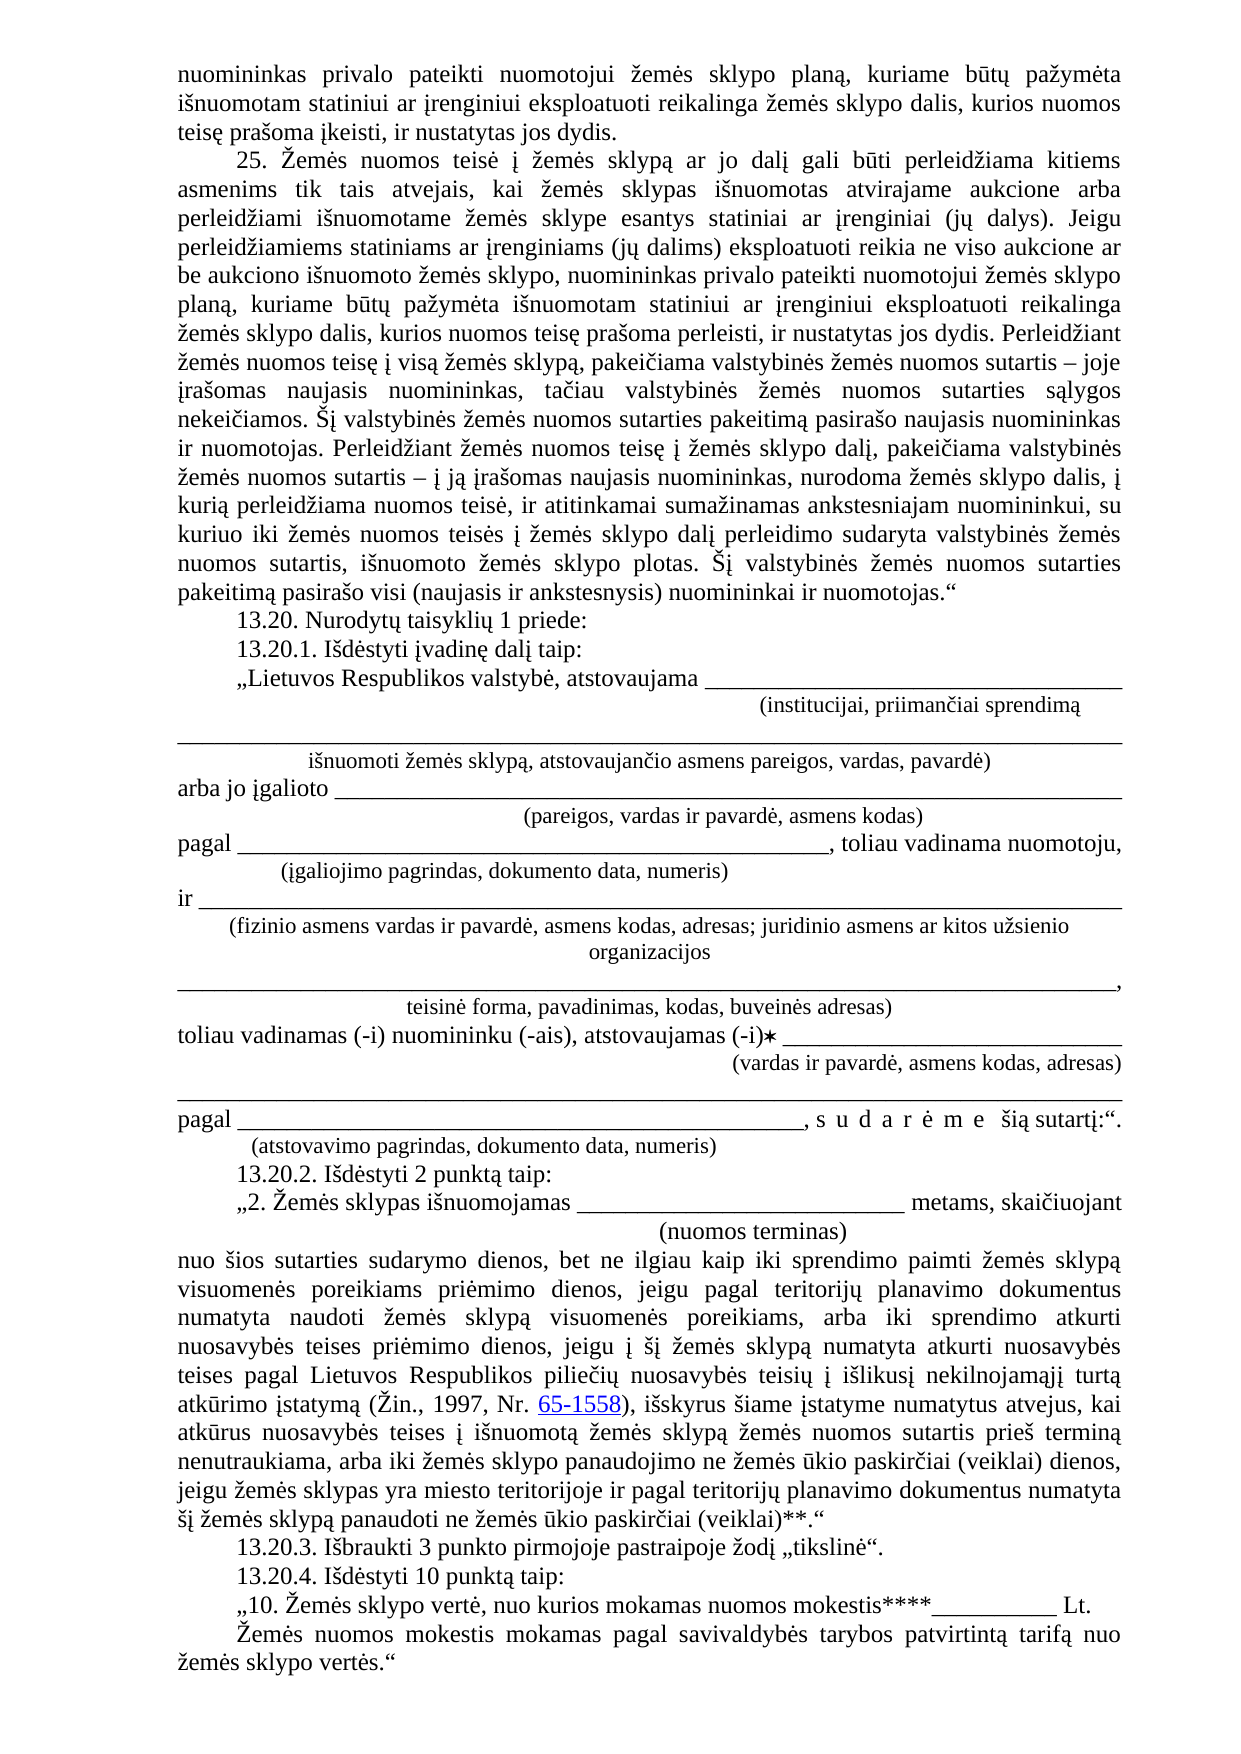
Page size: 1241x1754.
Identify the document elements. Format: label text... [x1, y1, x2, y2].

text 13.20.4. Išdėstyti 10 punktą taip: [177, 1561, 1122, 1590]
text (atstovavimo pagrindas, dokumento data, numeris) [251, 1132, 1122, 1159]
text (įgaliojimo pagrindas, dokumento data, numeris) [281, 857, 1122, 883]
text „2. Žemės sklypas išnuomojamas metams, skaičiuojant [177, 1187, 1122, 1216]
text _ [177, 1075, 1122, 1100]
text (nuomos terminas) [384, 1216, 1122, 1245]
text teisinė forma, pavadinimas, kodas, buveinės adresas) [177, 993, 1122, 1020]
text „10. Žemės sklypo vertė, nuo kurios mokamas nuomos mokestis****__________ Lt. [177, 1590, 1122, 1619]
text 13.20.1. Išdėstyti įvadinę dalį taip: [177, 634, 1122, 663]
text pagal , toliau vadinama nuomotoju, [177, 828, 1122, 857]
text _ [177, 718, 1122, 743]
text pagal , sudarėme šią sutartį:“. [177, 1104, 1122, 1132]
text _ , [177, 965, 1122, 993]
text 13.20.2. Išdėstyti 2 punktą taip: [177, 1159, 1122, 1187]
text (fizinio asmens vardas ir pavardė, asmens kodas, adresas; juridinio asmens ar kitos užsienio organizacijos [177, 912, 1122, 965]
text (pareigos, vardas ir pavardė, asmens kodas) [325, 802, 1122, 828]
text arba jo įgalioto [177, 773, 1122, 802]
text Žemės nuomos mokestis mokamas pagal savivaldybės tarybos patvirtintą tarifą nuo žemės sklypo vertės.“ [177, 1619, 1122, 1676]
text ir [177, 883, 1122, 912]
text nuo šios sutarties sudarymo dienos, bet ne ilgiau kaip iki sprendimo paimti žemės sklypą visuomenės poreikiams priėmimo dienos, jeigu pagal teritorijų planavimo dokumentus numatyta naudoti žemės sklypą visuomenės poreikiams, arba iki sprendimo atkurti nuosavybės teises priėmimo dienos, jeigu į šį žemės sklypą numatyta atkurti nuosavybės teises pagal Lietuvos Respublikos piliečių nuosavybės teisių į išlikusį nekilnojamąjį turtą atkūrimo įstatymą (Žin., 1997, Nr. 65-1558), išskyrus šiame įstatyme numatytus atvejus, kai atkūrus nuosavybės teises į išnuomotą žemės sklypą žemės nuomos sutartis prieš terminą nenutraukiama, arba iki žemės sklypo panaudojimo ne žemės ūkio paskirčiai (veiklai) dienos, jeigu žemės sklypas yra miesto teritorijoje ir pagal teritorijų planavimo dokumentus numatyta šį žemės sklypą panaudoti ne žemės ūkio paskirčiai (veiklai)**.“ [177, 1245, 1122, 1532]
text (vardas ir pavardė, asmens kodas, adresas) [177, 1048, 1122, 1075]
text (institucijai, priimančiai sprendimą [723, 692, 1122, 718]
text 13.20. Nurodytų taisyklių 1 priede: [177, 605, 1122, 634]
text 13.20.3. Išbraukti 3 punkto pirmojoje pastraipoje žodį „tikslinė“. [177, 1532, 1122, 1561]
text 25. Žemės nuomos teisė į žemės sklypą ar jo dalį gali būti perleidžiama kitiems asmenims tik tais atvejais, kai žemės sklypas išnuomotas atvirajame aukcione arba perleidžiami išnuomotame žemės sklype esantys statiniai ar įrenginiai (jų dalys). Jeigu perleidžiamiems statiniams ar įrenginiams (jų dalims) eksploatuoti reikia ne viso aukcione ar be aukciono išnuomoto žemės sklypo, nuomininkas privalo pateikti nuomotojui žemės sklypo planą, kuriame būtų pažymėta išnuomotam statiniui ar įrenginiui eksploatuoti reikalinga žemės sklypo dalis, kurios nuomos teisę prašoma perleisti, ir nustatytas jos dydis. Perleidžiant žemės nuomos teisę į visą žemės sklypą, pakeičiama valstybinės žemės nuomos sutartis – joje įrašomas naujasis nuomininkas, tačiau valstybinės žemės nuomos sutarties sąlygos nekeičiamos. Šį valstybinės žemės nuomos sutarties pakeitimą pasirašo naujasis nuomininkas ir nuomotojas. Perleidžiant žemės nuomos teisę į žemės sklypo dalį, pakeičiama valstybinės žemės nuomos sutartis – į ją įrašomas naujasis nuomininkas, nurodoma žemės sklypo dalis, į kurią perleidžiama nuomos teisė, ir atitinkamai sumažinamas ankstesniajam nuomininkui, su kuriuo iki žemės nuomos teisės į žemės sklypo dalį perleidimo sudaryta valstybinės žemės nuomos sutartis, išnuomoto žemės sklypo plotas. Šį valstybinės žemės nuomos sutarties pakeitimą pasirašo visi (naujasis ir ankstesnysis) nuomininkai ir nuomotojas.“ [177, 145, 1122, 605]
text toliau vadinamas (-i) nuomininku (-ais), atstovaujamas (-i)* [177, 1020, 1122, 1048]
text išnuomoti žemės sklypą, atstovaujančio asmens pareigos, vardas, pavardė) [177, 747, 1122, 773]
text „Lietuvos Respublikos valstybė, atstovaujama [177, 663, 1122, 692]
text nuomininkas privalo pateikti nuomotojui žemės sklypo planą, kuriame būtų pažymėta išnuomotam statiniui ar įrenginiui eksploatuoti reikalinga žemės sklypo dalis, kurios nuomos teisę prašoma įkeisti, ir nustatytas jos dydis. [177, 59, 1122, 145]
